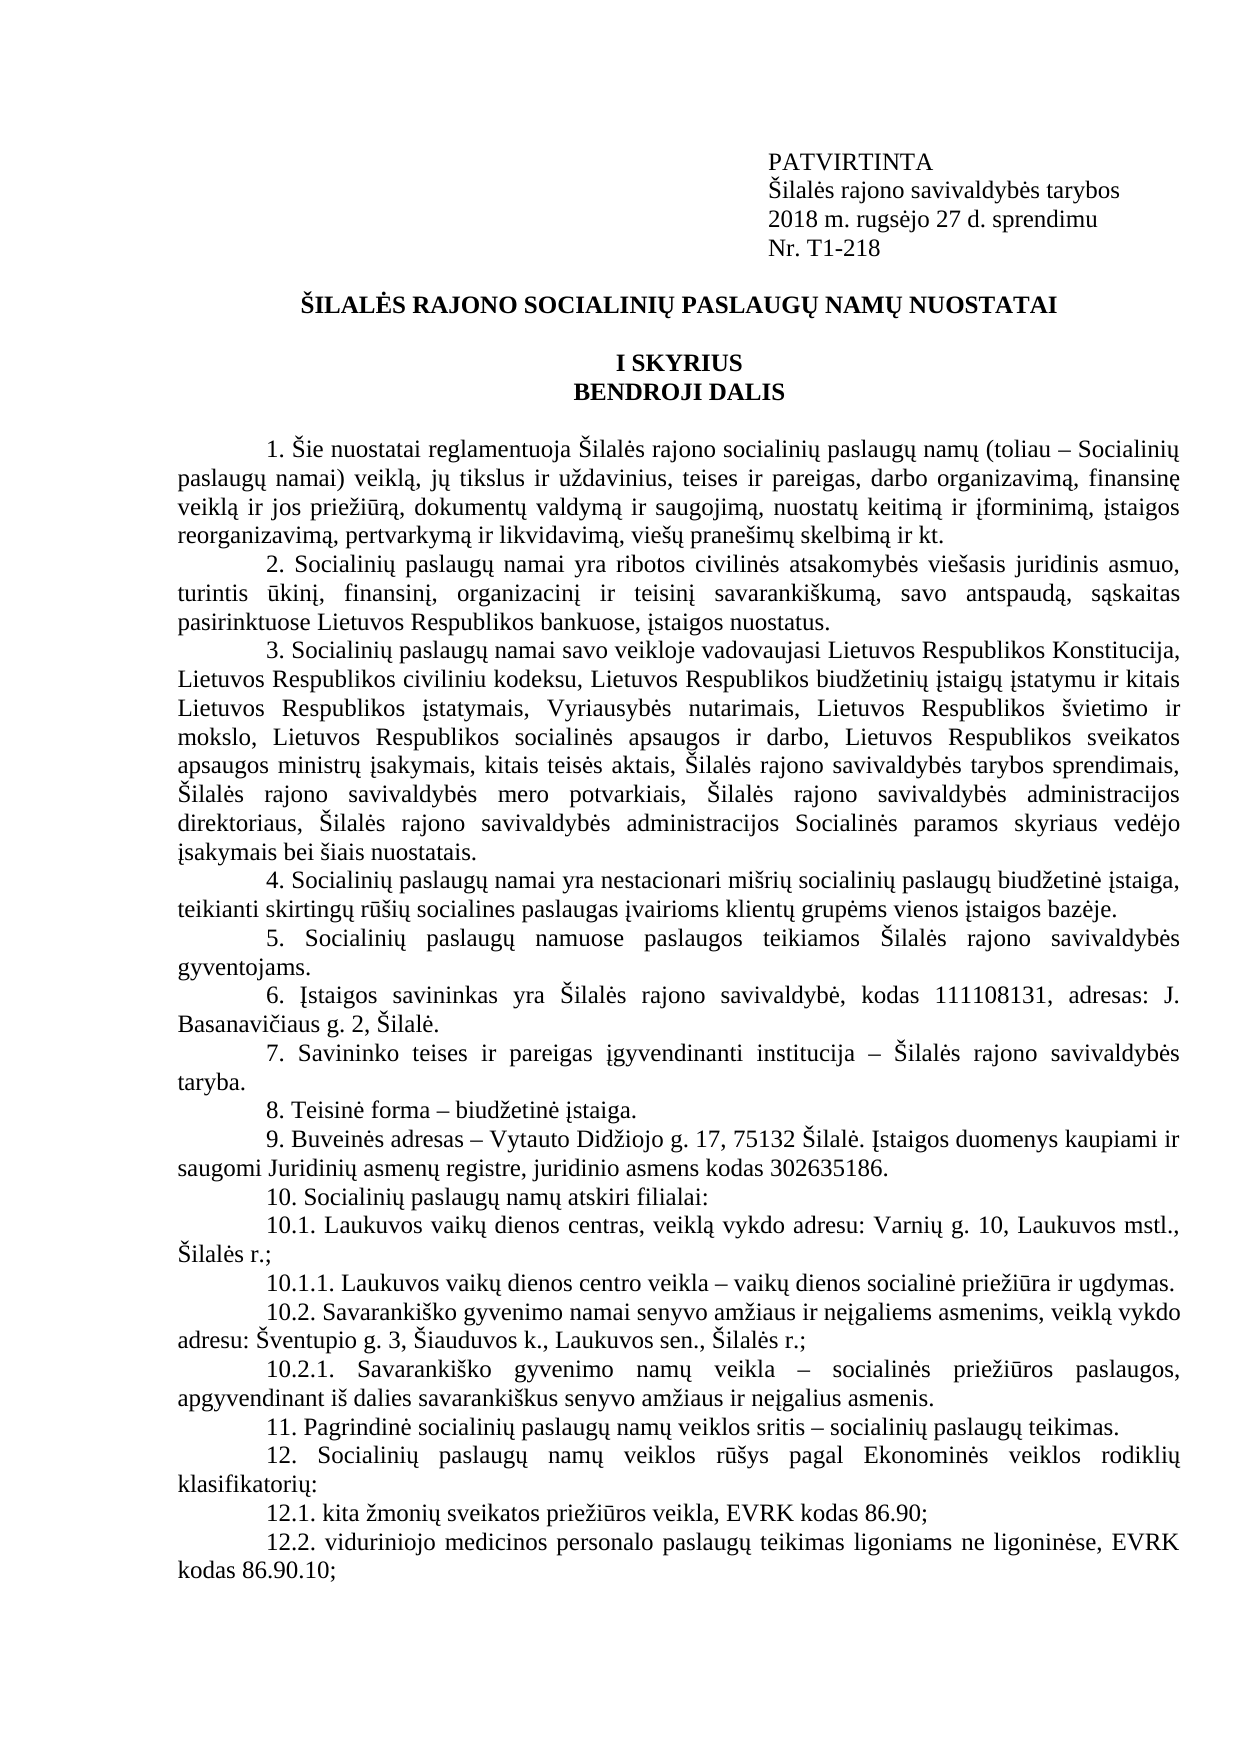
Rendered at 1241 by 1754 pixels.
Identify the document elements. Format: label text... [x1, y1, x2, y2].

text Šilalės rajono savivaldybės tarybos [702, 176, 1181, 204]
text 9. Buveinės adresas – Vytauto Didžiojo g. 17, 75132 Šilalė. Įstaigos duomenys kaupiami ir saugomi Juridinių asmenų registre, juridinio asmens kodas 302635186. [177, 1124, 1181, 1182]
text 12. Socialinių paslaugų namų veiklos rūšys pagal Ekonominės veiklos rodiklių klasifikatorių: [177, 1441, 1181, 1498]
text 12.2. viduriniojo medicinos personalo paslaugų teikimas ligoniams ne ligoninėse, EVRK kodas 86.90.10; [177, 1527, 1181, 1584]
text 10.2.1. Savarankiško gyvenimo namų veikla – socialinės priežiūros paslaugos, apgyvendinant iš dalies savarankiškus senyvo amžiaus ir neįgalius asmenis. [177, 1354, 1181, 1412]
text 10.1.1. Laukuvos vaikų dienos centro veikla – vaikų dienos socialinė priežiūra ir ugdymas. [177, 1268, 1181, 1297]
text 12.1. kita žmonių sveikatos priežiūros veikla, EVRK kodas 86.90; [177, 1498, 1181, 1527]
text 10.2. Savarankiško gyvenimo namai senyvo amžiaus ir neįgaliems asmenims, veiklą vykdo adresu: Šventupio g. 3, Šiauduvos k., Laukuvos sen., Šilalės r.; [177, 1297, 1181, 1354]
text 5. Socialinių paslaugų namuose paslaugos teikiamos Šilalės rajono savivaldybės gyventojams. [177, 923, 1181, 981]
text 10. Socialinių paslaugų namų atskiri filialai: [177, 1182, 1181, 1211]
text I SKYRIUS [177, 348, 1181, 377]
text BENDROJI DALIS [177, 377, 1181, 406]
text 3. Socialinių paslaugų namai savo veikloje vadovaujasi Lietuvos Respublikos Konstitucija, Lietuvos Respublikos civiliniu kodeksu, Lietuvos Respublikos biudžetinių įstaigų įstatymu ir kitais Lietuvos Respublikos įstatymais, Vyriausybės nutarimais, Lietuvos Respublikos švietimo ir mokslo, Lietuvos Respublikos socialinės apsaugos ir darbo, Lietuvos Respublikos sveikatos apsaugos ministrų įsakymais, kitais teisės aktais, Šilalės rajono savivaldybės tarybos sprendimais, Šilalės rajono savivaldybės mero potvarkiais, Šilalės rajono savivaldybės administracijos direktoriaus, Šilalės rajono savivaldybės administracijos Socialinės paramos skyriaus vedėjo įsakymais bei šiais nuostatais. [177, 636, 1181, 866]
text 1. Šie nuostatai reglamentuoja Šilalės rajono socialinių paslaugų namų (toliau – Socialinių paslaugų namai) veiklą, jų tikslus ir uždavinius, teises ir pareigas, darbo organizavimą, finansinę veiklą ir jos priežiūrą, dokumentų valdymą ir saugojimą, nuostatų keitimą ir įforminimą, įstaigos reorganizavimą, pertvarkymą ir likvidavimą, viešų pranešimų skelbimą ir kt. [177, 434, 1181, 549]
text 7. Savininko teises ir pareigas įgyvendinanti institucija – Šilalės rajono savivaldybės taryba. [177, 1038, 1181, 1096]
text 8. Teisinė forma – biudžetinė įstaiga. [177, 1096, 1181, 1124]
text 2018 m. rugsėjo 27 d. sprendimu [702, 204, 1181, 233]
text Nr. T1-218 [702, 233, 1181, 262]
text 6. Įstaigos savininkas yra Šilalės rajono savivaldybė, kodas 111108131, adresas: J. Basanavičiaus g. 2, Šilalė. [177, 981, 1181, 1038]
text PATVIRTINTA [457, 147, 1181, 176]
text 4. Socialinių paslaugų namai yra nestacionari mišrių socialinių paslaugų biudžetinė įstaiga, teikianti skirtingų rūšių socialines paslaugas įvairioms klientų grupėms vienos įstaigos bazėje. [177, 866, 1181, 923]
text 11. Pagrindinė socialinių paslaugų namų veiklos sritis – socialinių paslaugų teikimas. [177, 1412, 1181, 1441]
text 2. Socialinių paslaugų namai yra ribotos civilinės atsakomybės viešasis juridinis asmuo, turintis ūkinį, finansinį, organizacinį ir teisinį savarankiškumą, savo antspaudą, sąskaitas pasirinktuose Lietuvos Respublikos bankuose, įstaigos nuostatus. [177, 549, 1181, 636]
text ŠILALĖS RAJONO SOCIALINIŲ PASLAUGŲ NAMŲ NUOSTATAI [177, 291, 1181, 319]
text 10.1. Laukuvos vaikų dienos centras, veiklą vykdo adresu: Varnių g. 10, Laukuvos mstl., Šilalės r.; [177, 1211, 1181, 1268]
